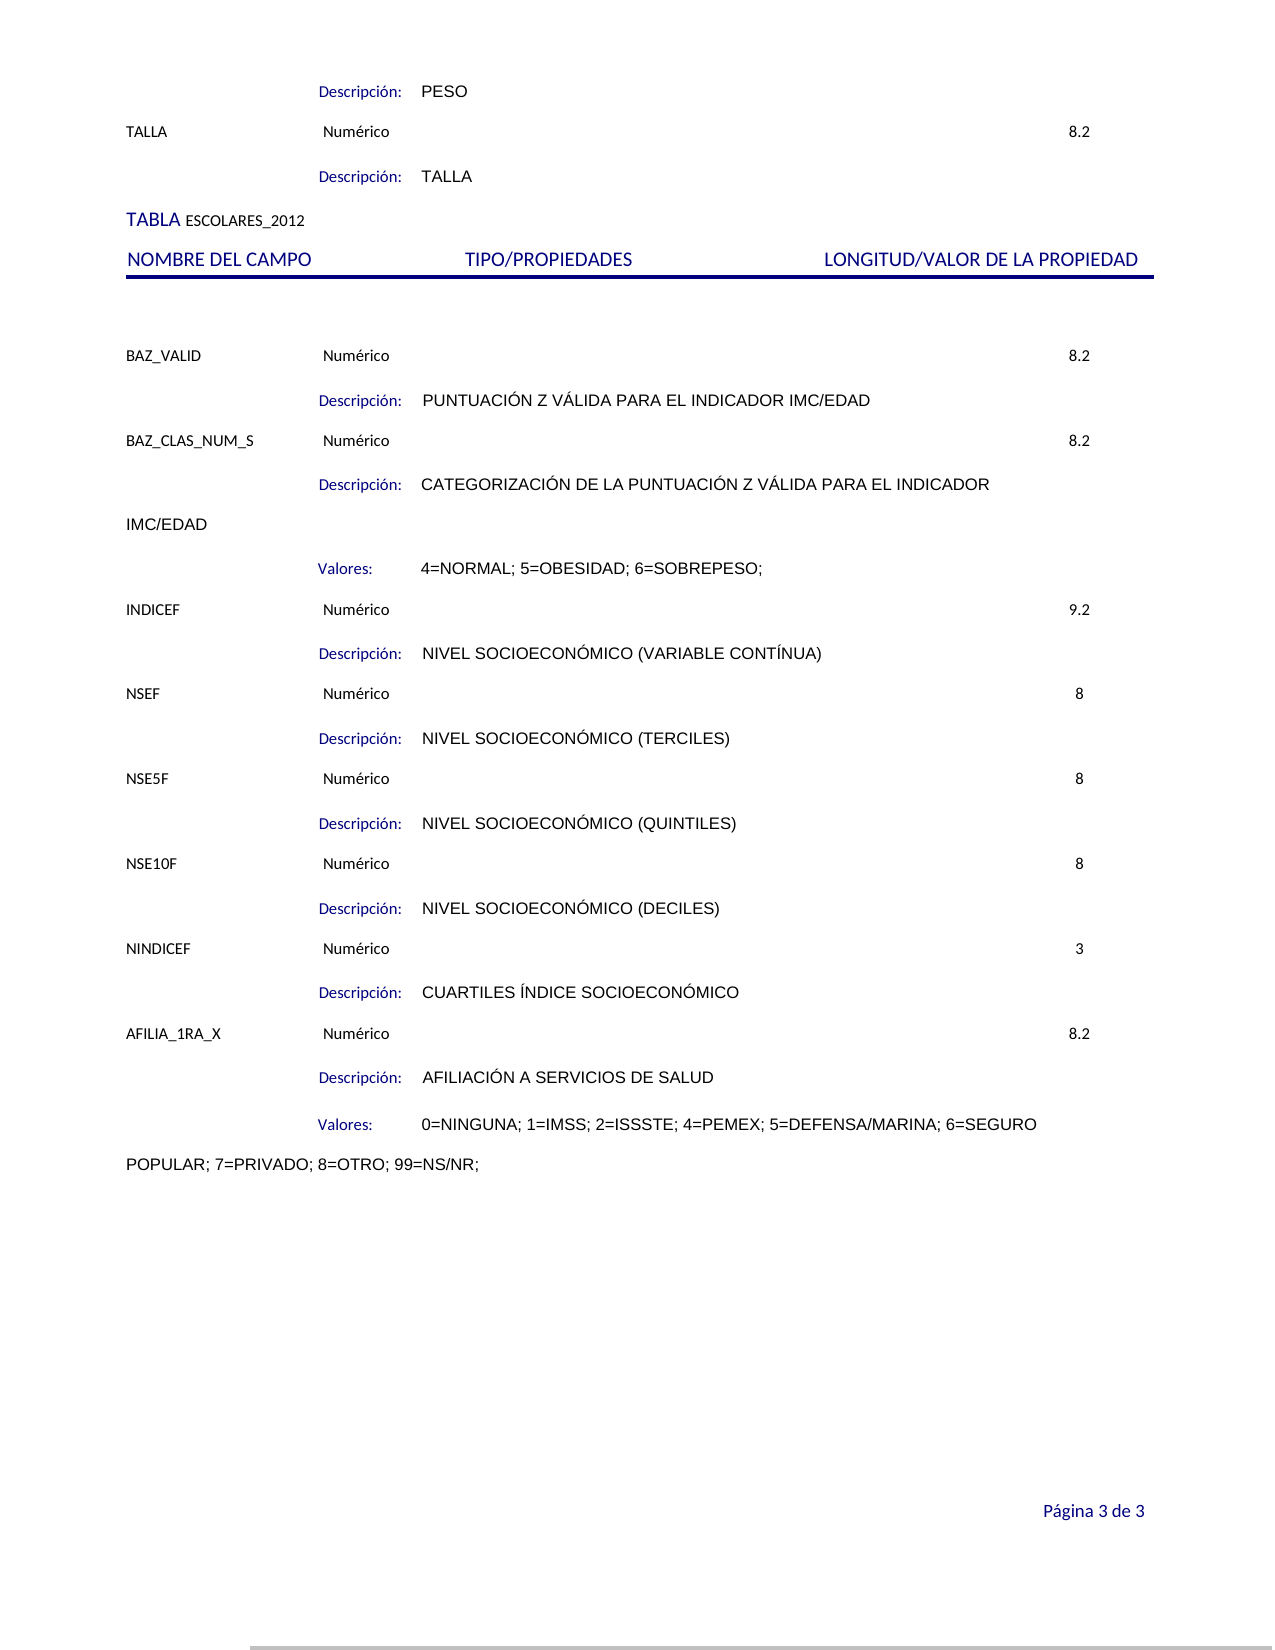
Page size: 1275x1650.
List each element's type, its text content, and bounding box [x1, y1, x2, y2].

subtitle NOMBRE DEL CAMPO TIPO/PROPIEDADES LONGITUD/VALOR DE LA PROPIEDAD [127, 247, 1138, 272]
text Valores: 0=NINGUNA; 1=IMSS; 2=ISSSTE; 4=PEMEX; 5=DEFENSA/MARINA; 6=SEGURO [126, 1108, 1138, 1136]
text Descripción: CUARTILES ÍNDICE SOCIOECONÓMICO [126, 977, 1138, 1005]
subtitle TABLA ESCOLARES_2012 [126, 206, 1138, 232]
text BAZ_CLAS_NUM_S Numérico 8.2 [126, 430, 1138, 451]
text Descripción: PESO [126, 75, 1138, 103]
text NINDICEF Numérico 3 [126, 938, 1138, 959]
text POPULAR; 7=PRIVADO; 8=OTRO; 99=NS/NR; [126, 1155, 1138, 1174]
text TALLA Numérico 8.2 [126, 122, 1138, 142]
text Descripción: NIVEL SOCIOECONÓMICO (DECILES) [126, 892, 1138, 920]
text Valores: 4=NORMAL; 5=OBESIDAD; 6=SOBREPESO; [126, 552, 1138, 580]
text INDICEF Numérico 9.2 [126, 599, 1138, 619]
text Descripción: NIVEL SOCIOECONÓMICO (QUINTILES) [126, 807, 1138, 835]
text Descripción: PUNTUACIÓN Z VÁLIDA PARA EL INDICADOR IMC/EDAD [126, 384, 1138, 412]
text NSE5F Numérico 8 [126, 768, 1138, 789]
text NSEF Numérico 8 [126, 684, 1138, 704]
text BAZ_VALID Numérico 8.2 [126, 345, 1138, 366]
text IMC/EDAD [126, 515, 1138, 534]
text Descripción: CATEGORIZACIÓN DE LA PUNTUACIÓN Z VÁLIDA PARA EL INDICADOR [126, 468, 1138, 497]
text Descripción: NIVEL SOCIOECONÓMICO (VARIABLE CONTÍNUA) [126, 637, 1138, 665]
text Descripción: AFILIACIÓN A SERVICIOS DE SALUD [126, 1062, 1138, 1089]
text NSE10F Numérico 8 [126, 853, 1138, 874]
text Descripción: TALLA [126, 160, 1138, 188]
text AFILIA_1RA_X Numérico 8.2 [126, 1023, 1138, 1043]
text Descripción: NIVEL SOCIOECONÓMICO (TERCILES) [126, 722, 1138, 750]
